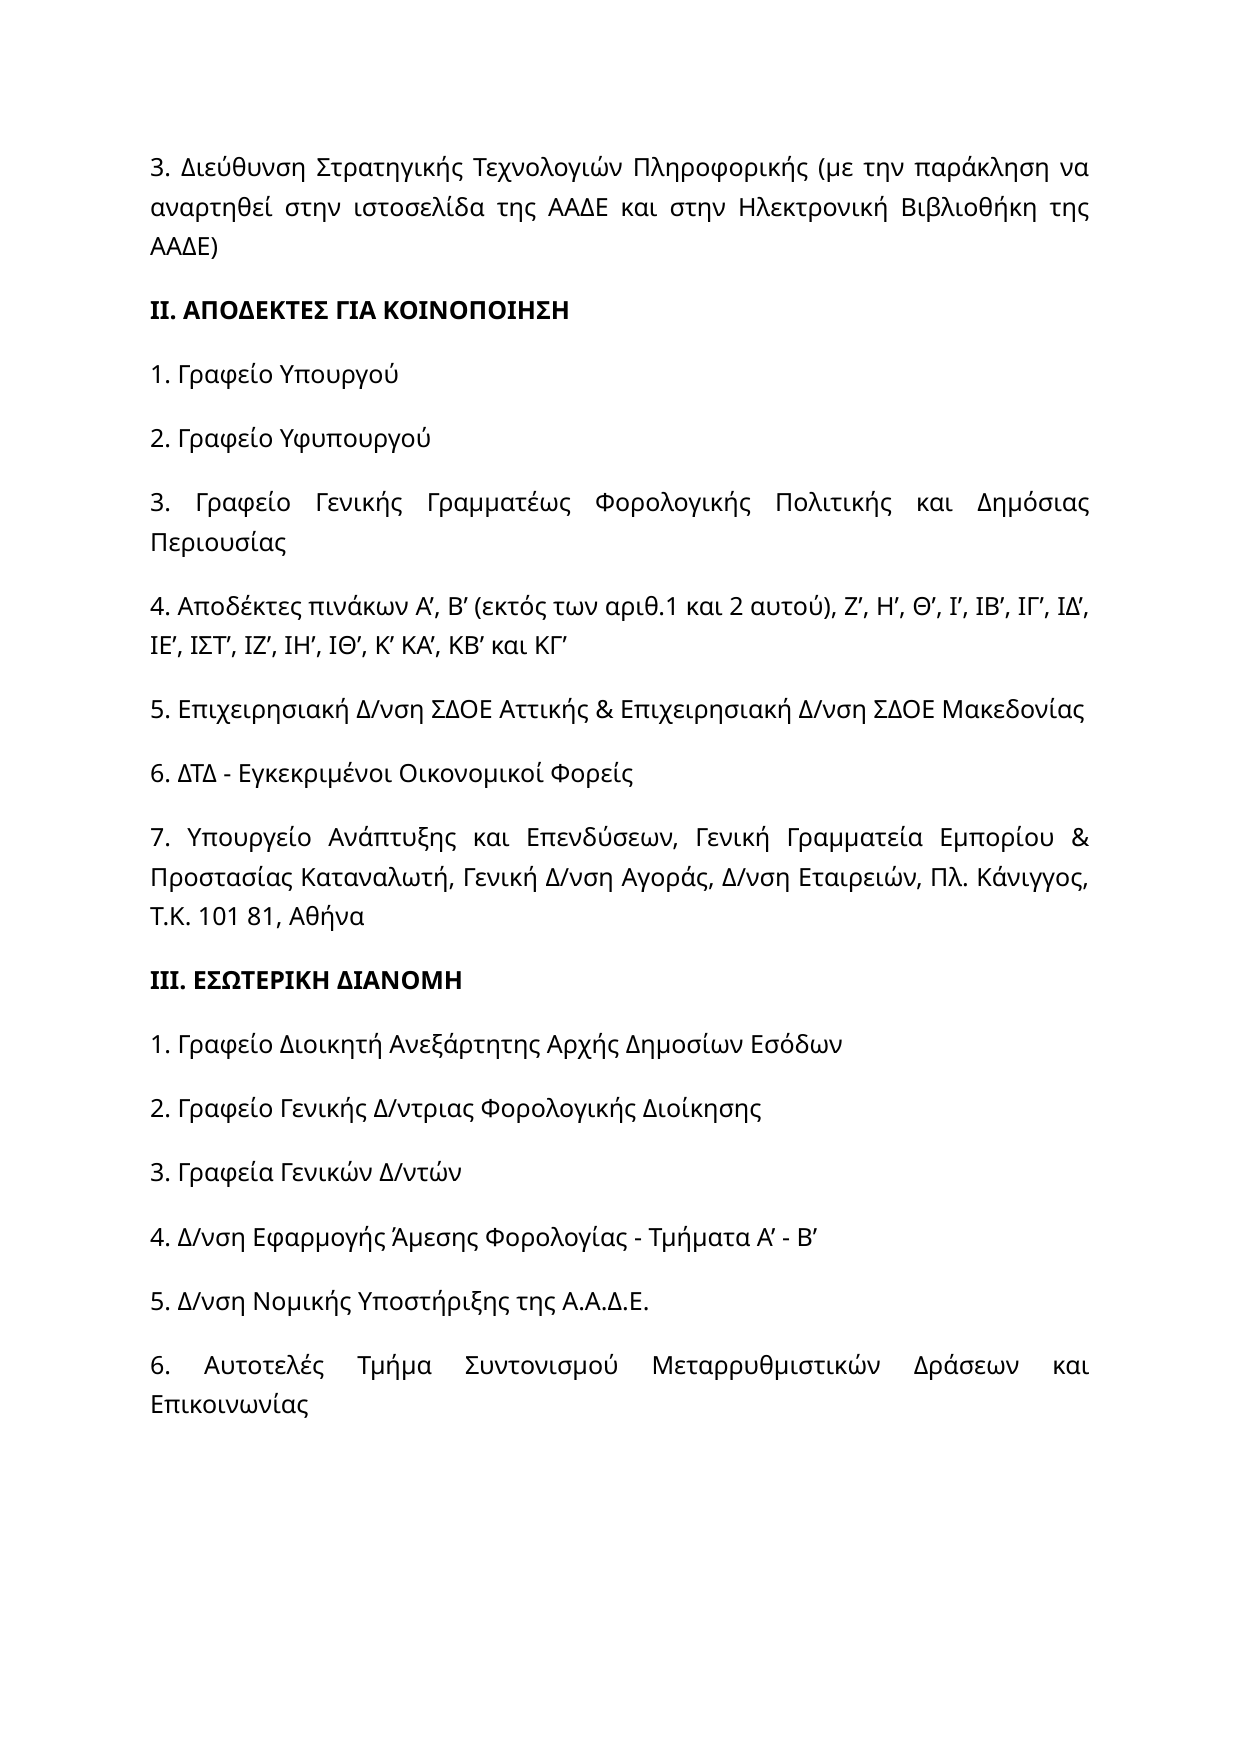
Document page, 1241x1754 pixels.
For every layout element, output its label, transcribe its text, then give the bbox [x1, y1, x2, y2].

text ΙΙΙ. ΕΣΩΤΕΡΙΚΗ ΔΙΑΝΟΜΗ [150, 962, 1090, 997]
text 1. Γραφείο Υπουργού [150, 357, 1090, 391]
text 5. Επιχειρησιακή Δ/νση ΣΔΟΕ Αττικής & Επιχειρησιακή Δ/νση ΣΔΟΕ Μακεδονίας [150, 692, 1090, 726]
text 3. Διεύθυνση Στρατηγικής Τεχνολογιών Πληροφορικής (με την παράκληση να αναρτηθεί στην ιστοσελίδα της ΑΑΔΕ και στην Ηλεκτρονική Βιβλιοθήκη της ΑΑΔΕ) [150, 150, 1090, 262]
text 4. Αποδέκτες πινάκων Α’, Β’ (εκτός των αριθ.1 και 2 αυτού), Ζ’, Η’, Θ’, Ι’, ΙΒ’, ΙΓ’, ΙΔ’, ΙΕ’, ΙΣΤ’, ΙΖ’, ΙΗ’, ΙΘ’, Κ’ ΚΑ’, ΚΒ’ και ΚΓ’ [150, 588, 1090, 662]
text 7. Υπουργείο Ανάπτυξης και Επενδύσεων, Γενική Γραμματεία Εμπορίου & Προστασίας Καταναλωτή, Γενική Δ/νση Αγοράς, Δ/νση Εταιρειών, Πλ. Κάνιγγος, Τ.Κ. 101 81, Αθήνα [150, 820, 1090, 932]
text 6. Αυτοτελές Τμήμα Συντονισμού Μεταρρυθμιστικών Δράσεων και Επικοινωνίας [150, 1347, 1090, 1421]
text 2. Γραφείο Γενικής Δ/ντριας Φορολογικής Διοίκησης [150, 1091, 1090, 1125]
text 2. Γραφείο Υφυπουργού [150, 421, 1090, 455]
text 1. Γραφείο Διοικητή Ανεξάρτητης Αρχής Δημοσίων Εσόδων [150, 1027, 1090, 1061]
text 4. Δ/νση Εφαρμογής Άμεσης Φορολογίας - Τμήματα Α’ - Β’ [150, 1219, 1090, 1253]
text 3. Γραφείο Γενικής Γραμματέως Φορολογικής Πολιτικής και Δημόσιας Περιουσίας [150, 485, 1090, 558]
text 5. Δ/νση Νομικής Υποστήριξης της Α.Α.Δ.Ε. [150, 1283, 1090, 1317]
text 3. Γραφεία Γενικών Δ/ντών [150, 1155, 1090, 1189]
text 6. ΔΤΔ - Εγκεκριμένοι Οικονομικοί Φορείς [150, 756, 1090, 790]
text ΙΙ. ΑΠΟΔΕΚΤΕΣ ΓΙΑ ΚΟΙΝΟΠΟΙΗΣΗ [150, 292, 1090, 327]
